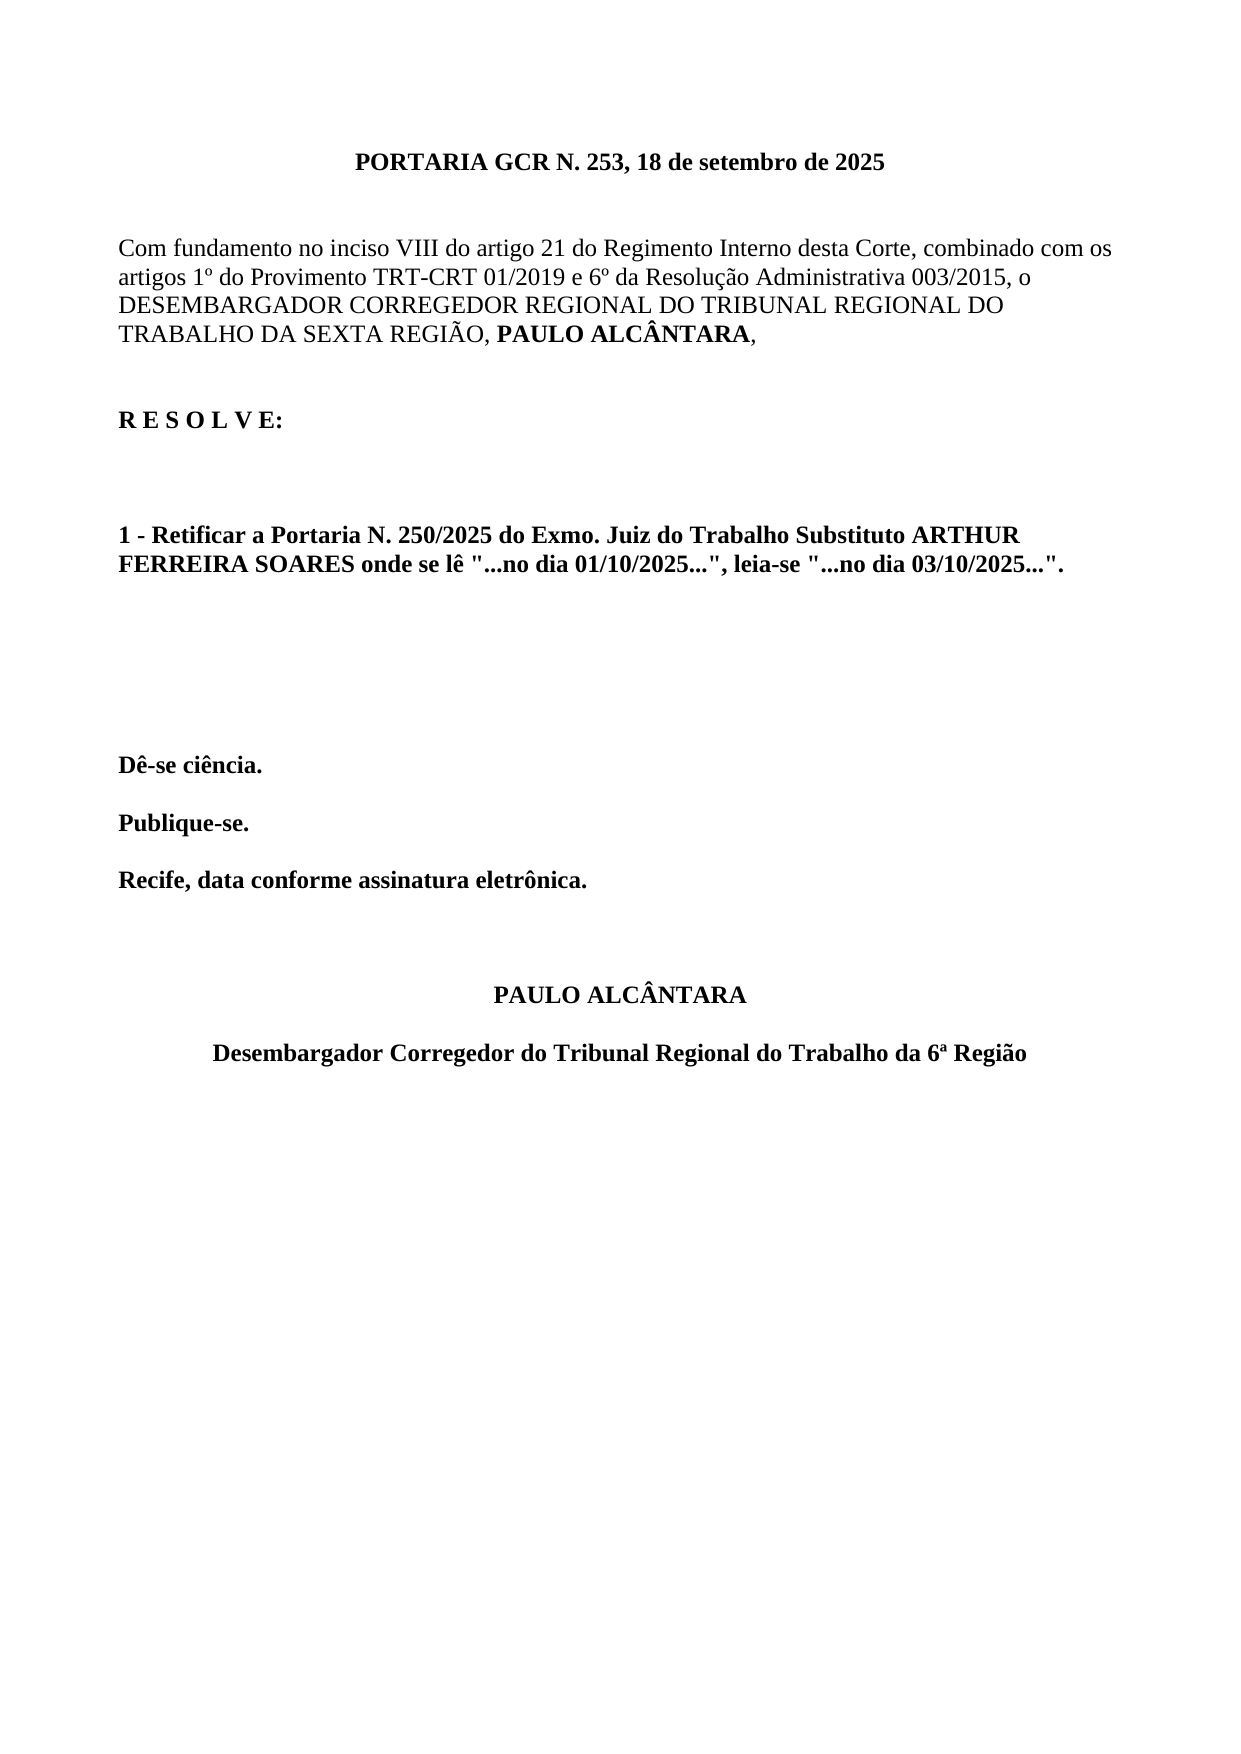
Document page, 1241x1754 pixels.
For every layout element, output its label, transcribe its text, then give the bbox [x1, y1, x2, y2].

text PAULO ALCÂNTARA [118, 981, 1122, 1009]
text Recife, data conforme assinatura eletrônica. [118, 866, 1122, 894]
text Desembargador Corregedor do Tribunal Regional do Trabalho da 6ª Região [118, 1038, 1122, 1067]
text Com fundamento no inciso VIII do artigo 21 do Regimento Interno desta Corte, combinado com os artigos 1º do Provimento TRT-CRT 01/2019 e 6º da Resolução Administrativa 003/2015, o DESEMBARGADOR CORREGEDOR REGIONAL DO TRIBUNAL REGIONAL DO TRABALHO DA SEXTA REGIÃO, PAULO ALCÂNTARA, [118, 233, 1122, 348]
text R E S O L V E: [118, 406, 1122, 434]
text Dê-se ciência. [118, 751, 1122, 779]
text 1 - Retificar a Portaria N. 250/2025 do Exmo. Juiz do Trabalho Substituto ARTHUR FERREIRA SOARES onde se lê "...no dia 01/10/2025...", leia-se "...no dia 03/10/2025...". [118, 521, 1122, 578]
text PORTARIA GCR N. 253, 18 de setembro de 2025 [118, 147, 1122, 176]
text Publique-se. [118, 808, 1122, 837]
